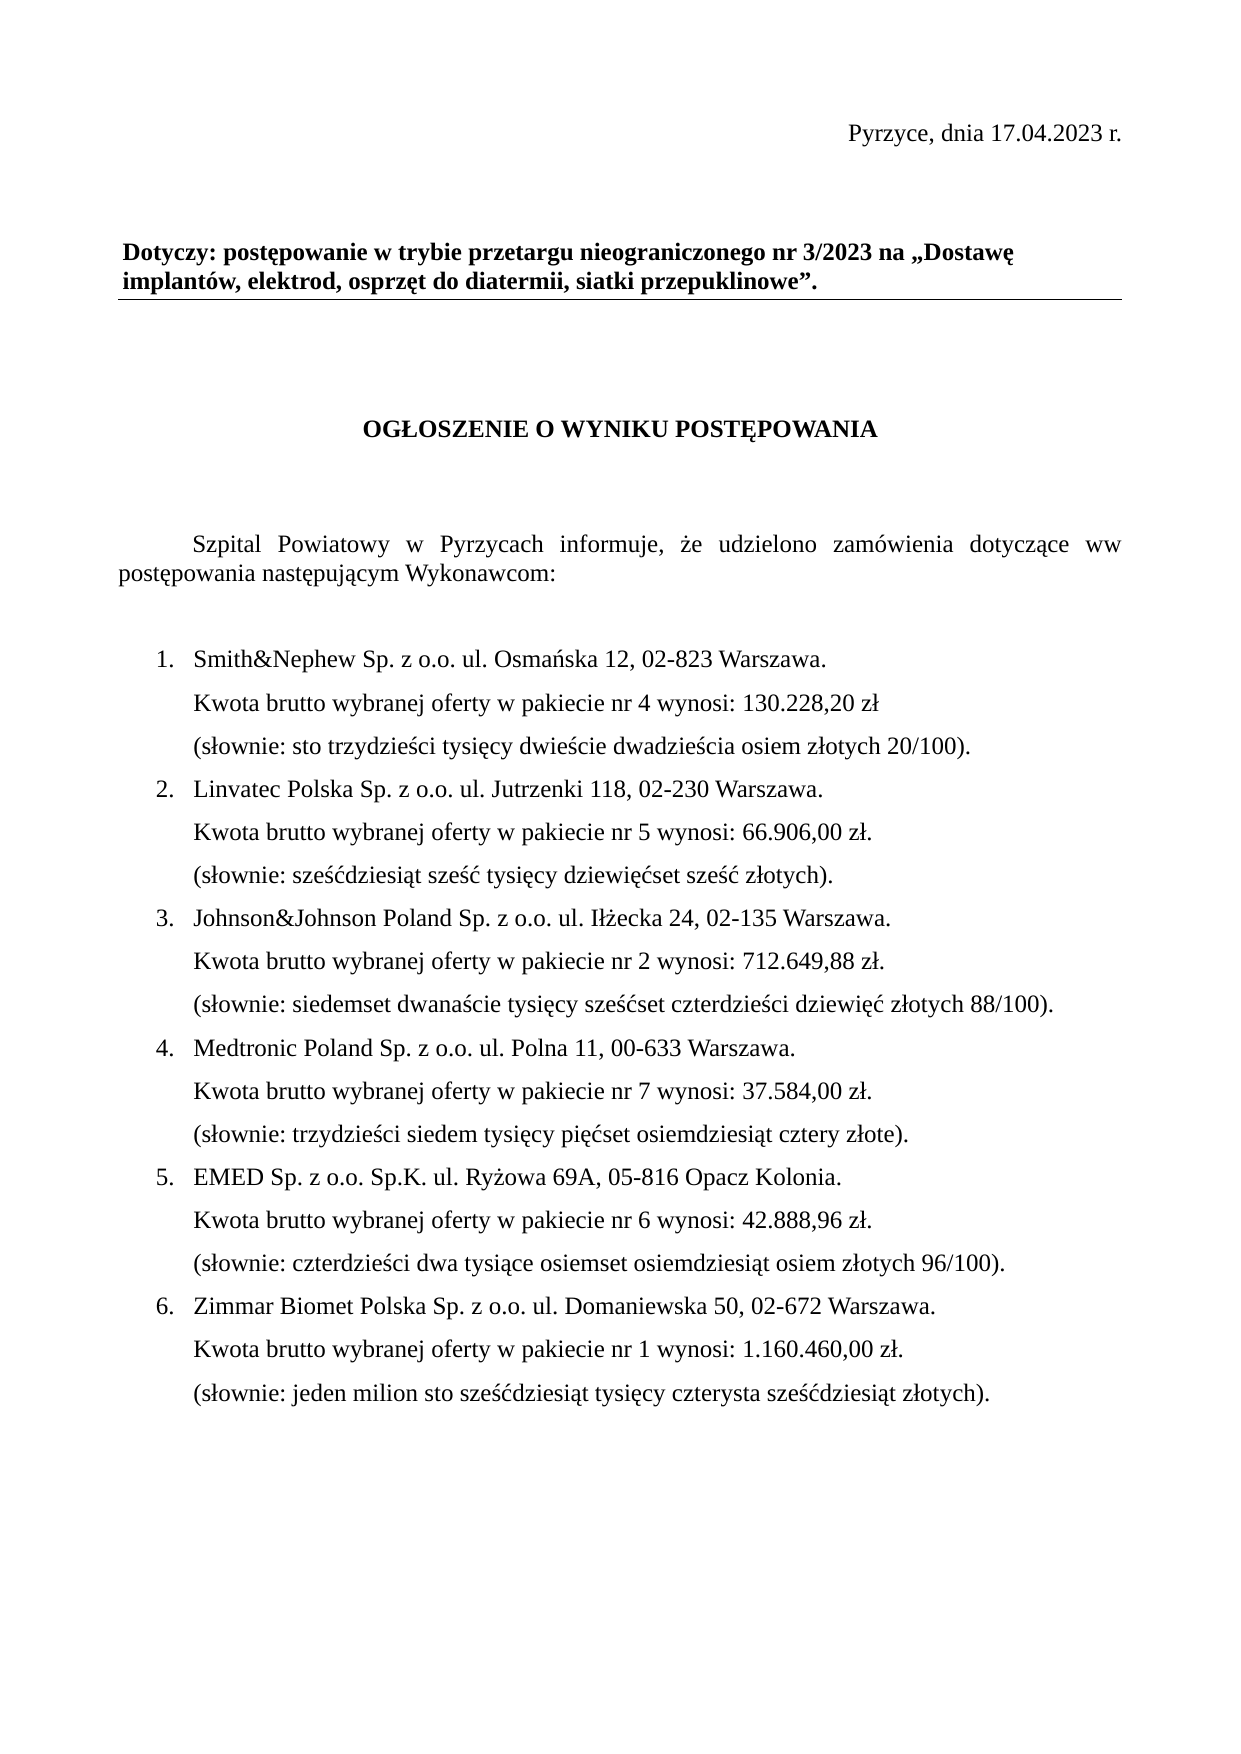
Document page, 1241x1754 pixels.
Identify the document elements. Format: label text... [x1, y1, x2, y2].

list Kwota brutto wybranej oferty w pakiecie nr 2 wynosi: 712.649,88 zł. [156, 946, 1122, 975]
text Dotyczy: postępowanie w trybie przetargu nieograniczonego nr 3/2023 na „Dostawę implantów, elektrod, osprzęt do diatermii, siatki przepuklinowe”. [118, 233, 1122, 299]
list Kwota brutto wybranej oferty w pakiecie nr 4 wynosi: 130.228,20 zł [156, 688, 1122, 716]
list Kwota brutto wybranej oferty w pakiecie nr 6 wynosi: 42.888,96 zł. [156, 1205, 1122, 1234]
list (słownie: czterdzieści dwa tysiące osiemset osiemdziesiąt osiem złotych 96/100). [156, 1248, 1122, 1277]
list Zimmar Biomet Polska Sp. z o.o. ul. Domaniewska 50, 02-672 Warszawa. [156, 1291, 1122, 1320]
list Kwota brutto wybranej oferty w pakiecie nr 7 wynosi: 37.584,00 zł. [156, 1076, 1122, 1104]
list (słownie: trzydzieści siedem tysięcy pięćset osiemdziesiąt cztery złote). [156, 1119, 1122, 1148]
text Pyrzyce, dnia 17.04.2023 r. [118, 118, 1122, 147]
list Kwota brutto wybranej oferty w pakiecie nr 5 wynosi: 66.906,00 zł. [156, 817, 1122, 846]
text Szpital Powiatowy w Pyrzycach informuje, że udzielono zamówienia dotyczące ww postępowania następującym Wykonawcom: [118, 529, 1122, 587]
list Smith&Nephew Sp. z o.o. ul. Osmańska 12, 02-823 Warszawa. [156, 644, 1122, 673]
list EMED Sp. z o.o. Sp.K. ul. Ryżowa 69A, 05-816 Opacz Kolonia. [156, 1162, 1122, 1191]
list Medtronic Poland Sp. z o.o. ul. Polna 11, 00-633 Warszawa. [156, 1033, 1122, 1061]
list (słownie: sto trzydzieści tysięcy dwieście dwadzieścia osiem złotych 20/100). [156, 731, 1122, 759]
list (słownie: jeden milion sto sześćdziesiąt tysięcy czterysta sześćdziesiąt złotych). [156, 1378, 1122, 1406]
list (słownie: siedemset dwanaście tysięcy sześćset czterdzieści dziewięć złotych 88/100). [156, 989, 1122, 1018]
text OGŁOSZENIE O WYNIKU POSTĘPOWANIA [118, 414, 1122, 443]
list Kwota brutto wybranej oferty w pakiecie nr 1 wynosi: 1.160.460,00 zł. [156, 1334, 1122, 1363]
list Linvatec Polska Sp. z o.o. ul. Jutrzenki 118, 02-230 Warszawa. [156, 774, 1122, 803]
list (słownie: sześćdziesiąt sześć tysięcy dziewięćset sześć złotych). [156, 860, 1122, 889]
list Johnson&Johnson Poland Sp. z o.o. ul. Iłżecka 24, 02-135 Warszawa. [156, 903, 1122, 932]
